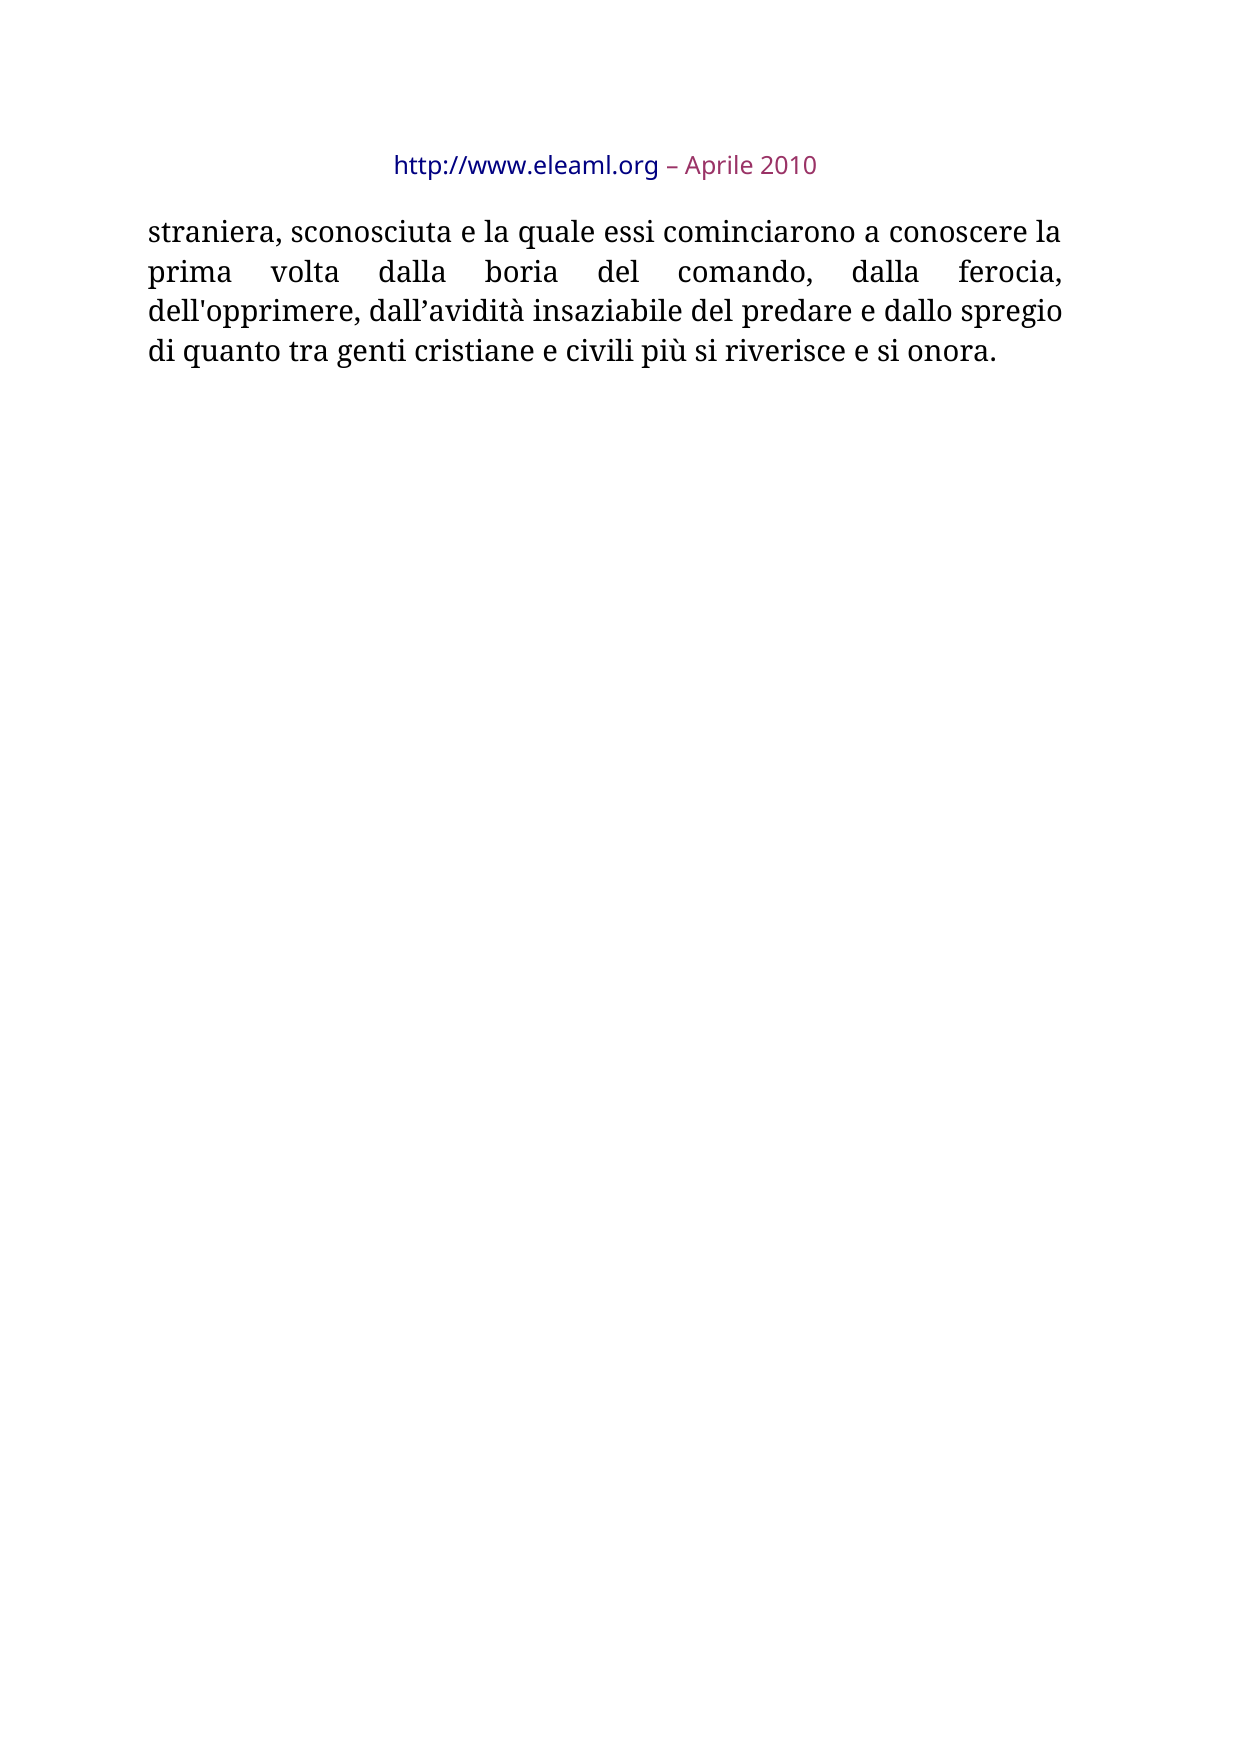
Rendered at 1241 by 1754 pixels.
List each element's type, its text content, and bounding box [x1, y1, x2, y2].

text straniera, sconosciuta e la quale essi cominciarono a conoscere la prima volta dalla boria del comando, dalla ferocia, dell'opprimere, dall’avidità insaziabile del predare e dallo spregio di quanto tra genti cristiane e civili più si riverisce e si onora. [148, 211, 1063, 370]
